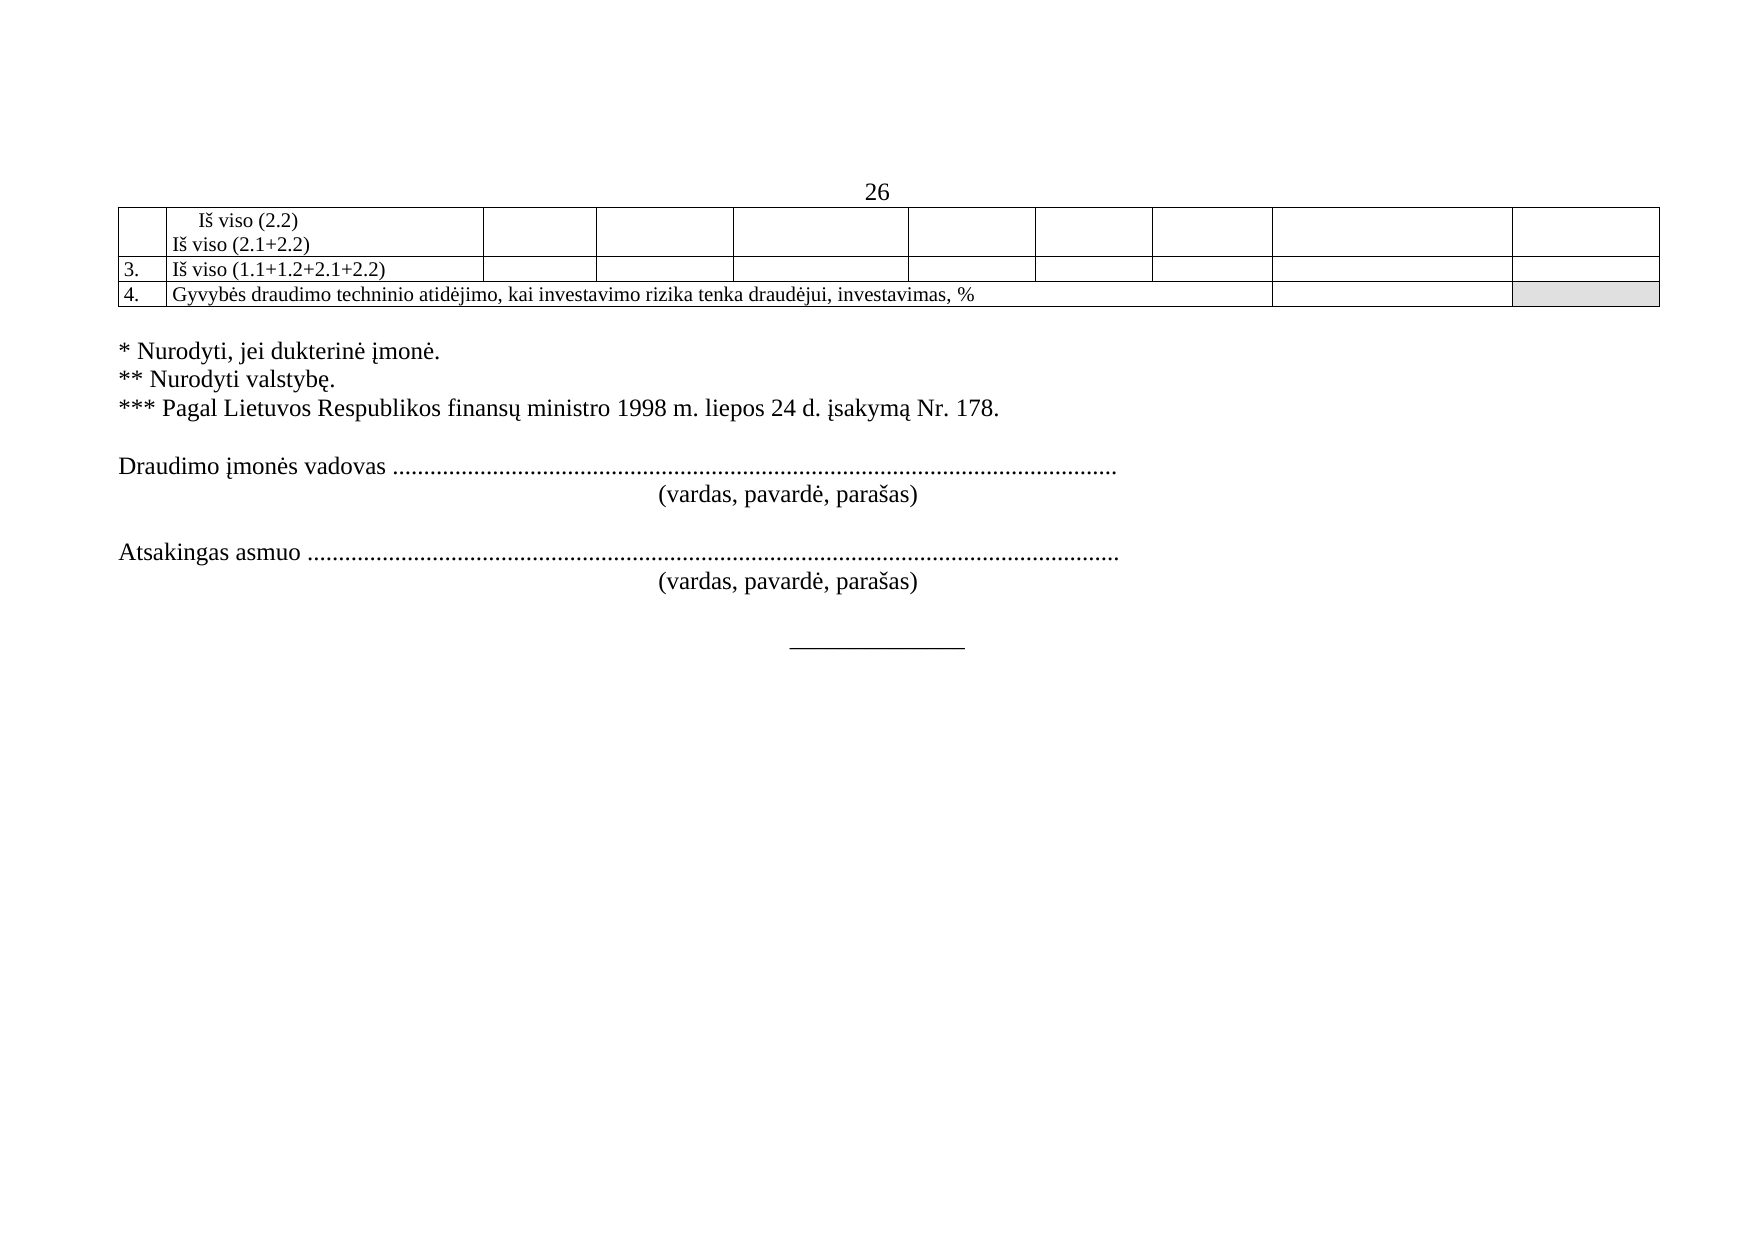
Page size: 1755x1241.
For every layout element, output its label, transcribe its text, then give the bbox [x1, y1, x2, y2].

table_cell [734, 208, 908, 256]
table_cell [1036, 257, 1152, 281]
text ** Nurodyti valstybę. [118, 364, 1636, 393]
table_cell 3. [119, 257, 166, 281]
text *** Pagal Lietuvos Respublikos finansų ministro 1998 m. liepos 24 d. įsakymą Nr. 178. [118, 393, 1636, 422]
table_cell Iš viso (1.1+1.2+2.1+2.2) [167, 257, 483, 281]
table_cell [1513, 257, 1659, 281]
table_cell Gyvybės draudimo techninio atidėjimo, kai investavimo rizika tenka draudėjui, investavimas, % [167, 282, 1272, 306]
table_cell [1273, 257, 1512, 281]
table_cell [1153, 208, 1272, 256]
text (vardas, pavardė, parašas) [523, 566, 1636, 594]
text Draudimo įmonės vadovas .................................................................................................................... [118, 451, 1636, 479]
text ______________ [118, 623, 1636, 652]
table_cell [484, 208, 596, 256]
text (vardas, pavardė, parašas) [523, 479, 1636, 508]
table_cell [1513, 282, 1659, 306]
text Atsakingas asmuo .................................................................................................................................. [118, 537, 1636, 566]
table_cell [1513, 208, 1659, 256]
table_cell [1153, 257, 1272, 281]
table_cell [484, 257, 596, 281]
table_cell [597, 257, 733, 281]
text * Nurodyti, jei dukterinė įmonė. [118, 336, 1636, 364]
table_cell Iš viso (2.2) Iš viso (2.1+2.2) [167, 208, 483, 256]
table_cell [1036, 208, 1152, 256]
table_cell [909, 208, 1035, 256]
table_cell [1273, 208, 1512, 256]
table_cell [909, 257, 1035, 281]
table_cell [597, 208, 733, 256]
table_cell [734, 257, 908, 281]
table_cell [119, 208, 166, 256]
table_cell 4. [119, 282, 166, 306]
table_cell [1273, 282, 1512, 306]
